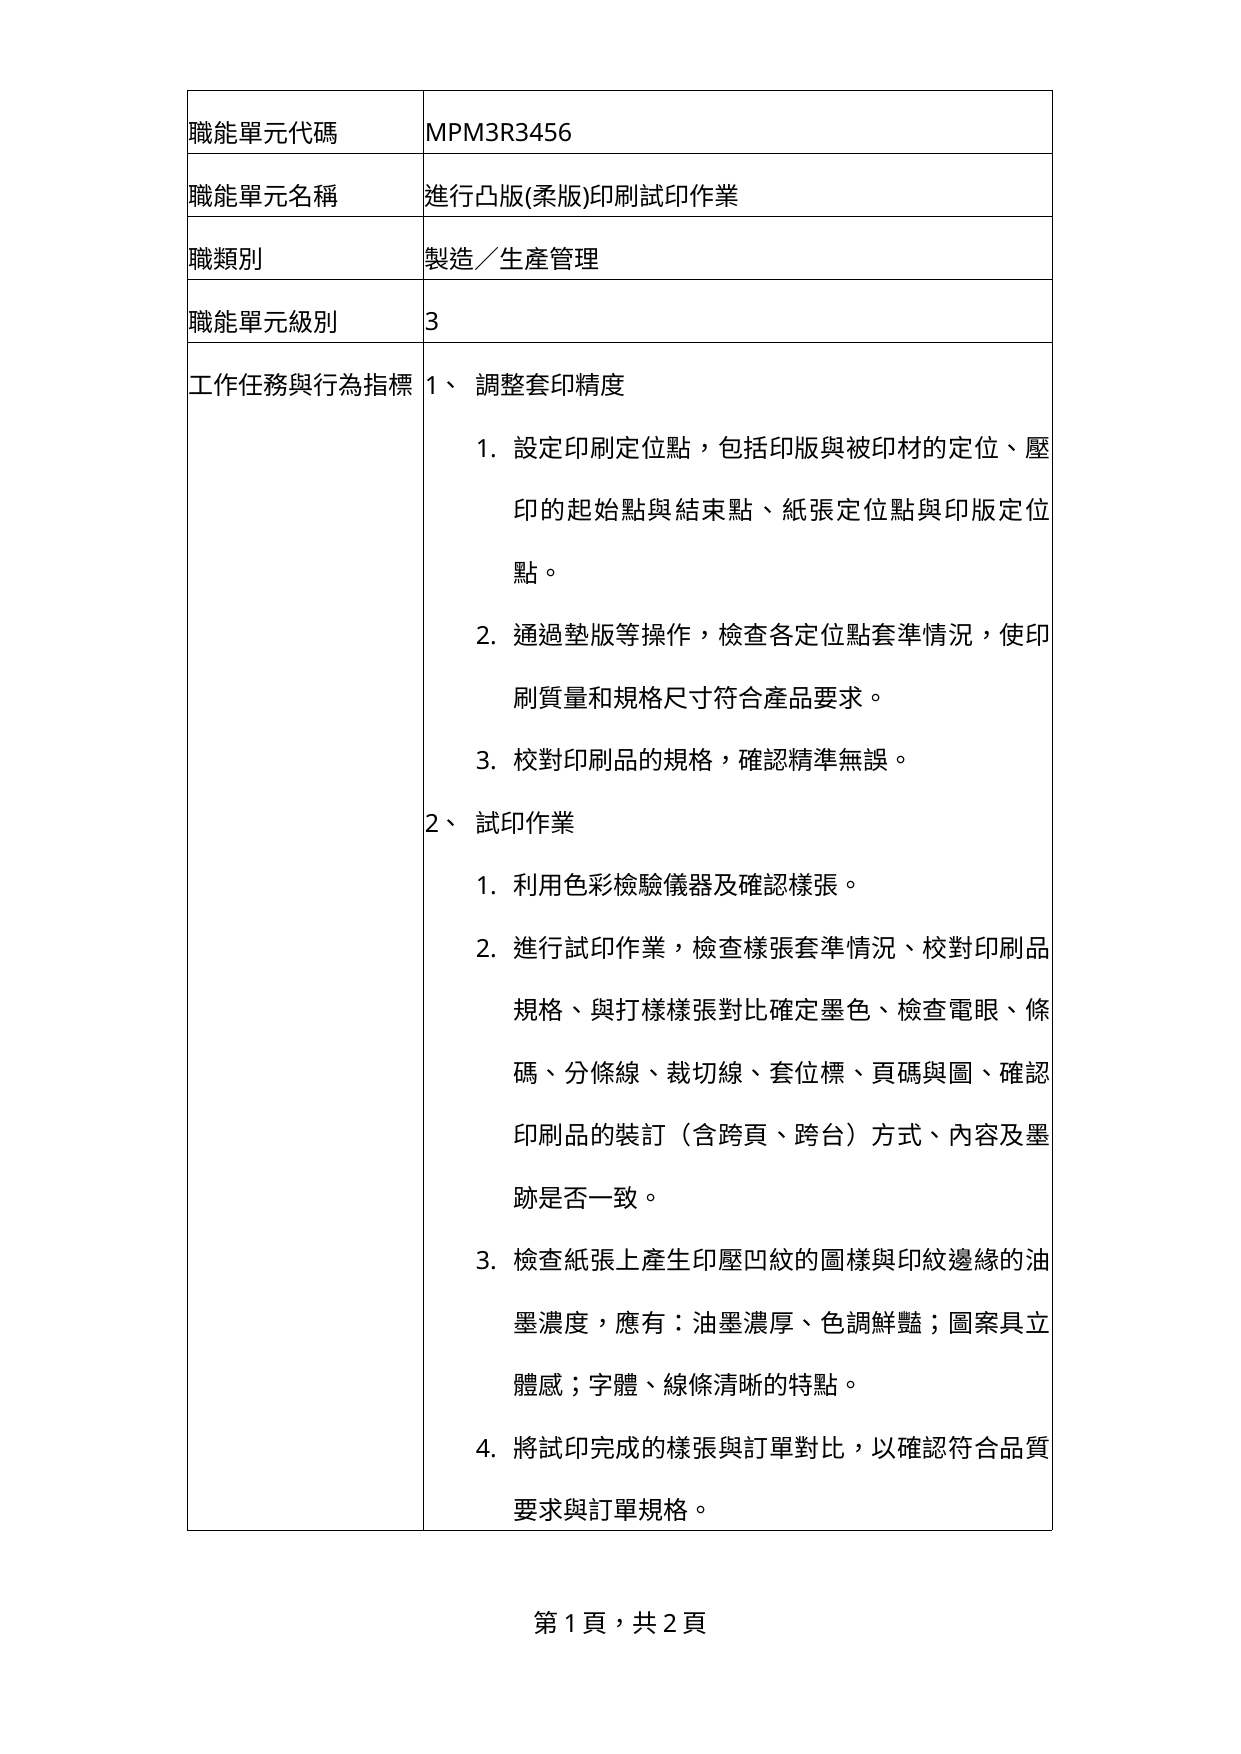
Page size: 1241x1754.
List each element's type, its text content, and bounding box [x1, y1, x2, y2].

table_cell 職能單元名稱 [188, 154, 423, 216]
table_header 職能單元代碼 [188, 91, 423, 152]
table_cell 進行凸版(柔版)印刷試印作業 [424, 154, 1052, 216]
table_header MPM3R3456 [424, 91, 1052, 152]
table_cell 製造／生產管理 [424, 217, 1052, 278]
table_cell 工作任務與行為指標 [188, 343, 423, 1529]
table_cell 職能單元級別 [188, 280, 423, 342]
table_cell 3 [424, 280, 1052, 342]
table_cell 職類別 [188, 217, 423, 278]
table_cell 調整套印精度 設定印刷定位點，包括印版與被印材的定位、壓印的起始點與結束點、紙張定位點與印版定位點。 通過墊版等操作，檢查各定位點套準情況，使印刷質量和規格尺寸符合產品要求。 校對印刷品的規格，確認精準無誤。 試印作業 利用色彩檢驗儀器及確認樣張。 進行試印作業，檢查樣張套準情況、校對印刷品規格、與打樣樣張對比確定墨色、檢查電眼、條碼、分條線、裁切線、套位標、頁碼與圖、確認印刷品的裝訂（含跨頁、跨台）方式、內容及墨跡是否一致。 檢查紙張上產生印壓凹紋的圖樣與印紋邊緣的油墨濃度，應有：油墨濃厚、色調鮮豔；圖案具立體感；字體、線條清晰的特點。 將試印完成的樣張與訂單對比，以確認符合品質要求與訂單規格。 排除故障 當印刷機運轉時，隨時更改任何的錯誤。遇有：背面蹭髒，油墨透印，飛墨、早乾、圖文不均、靜電等故障，必須採取相應的措施予以排除。 若印刷完成之樣張不合品質與規格，詳細檢查並找出原因，針對原因選用適當的解決方法，排除故障，改善品質，以達產品規格。 [424, 343, 1052, 1529]
